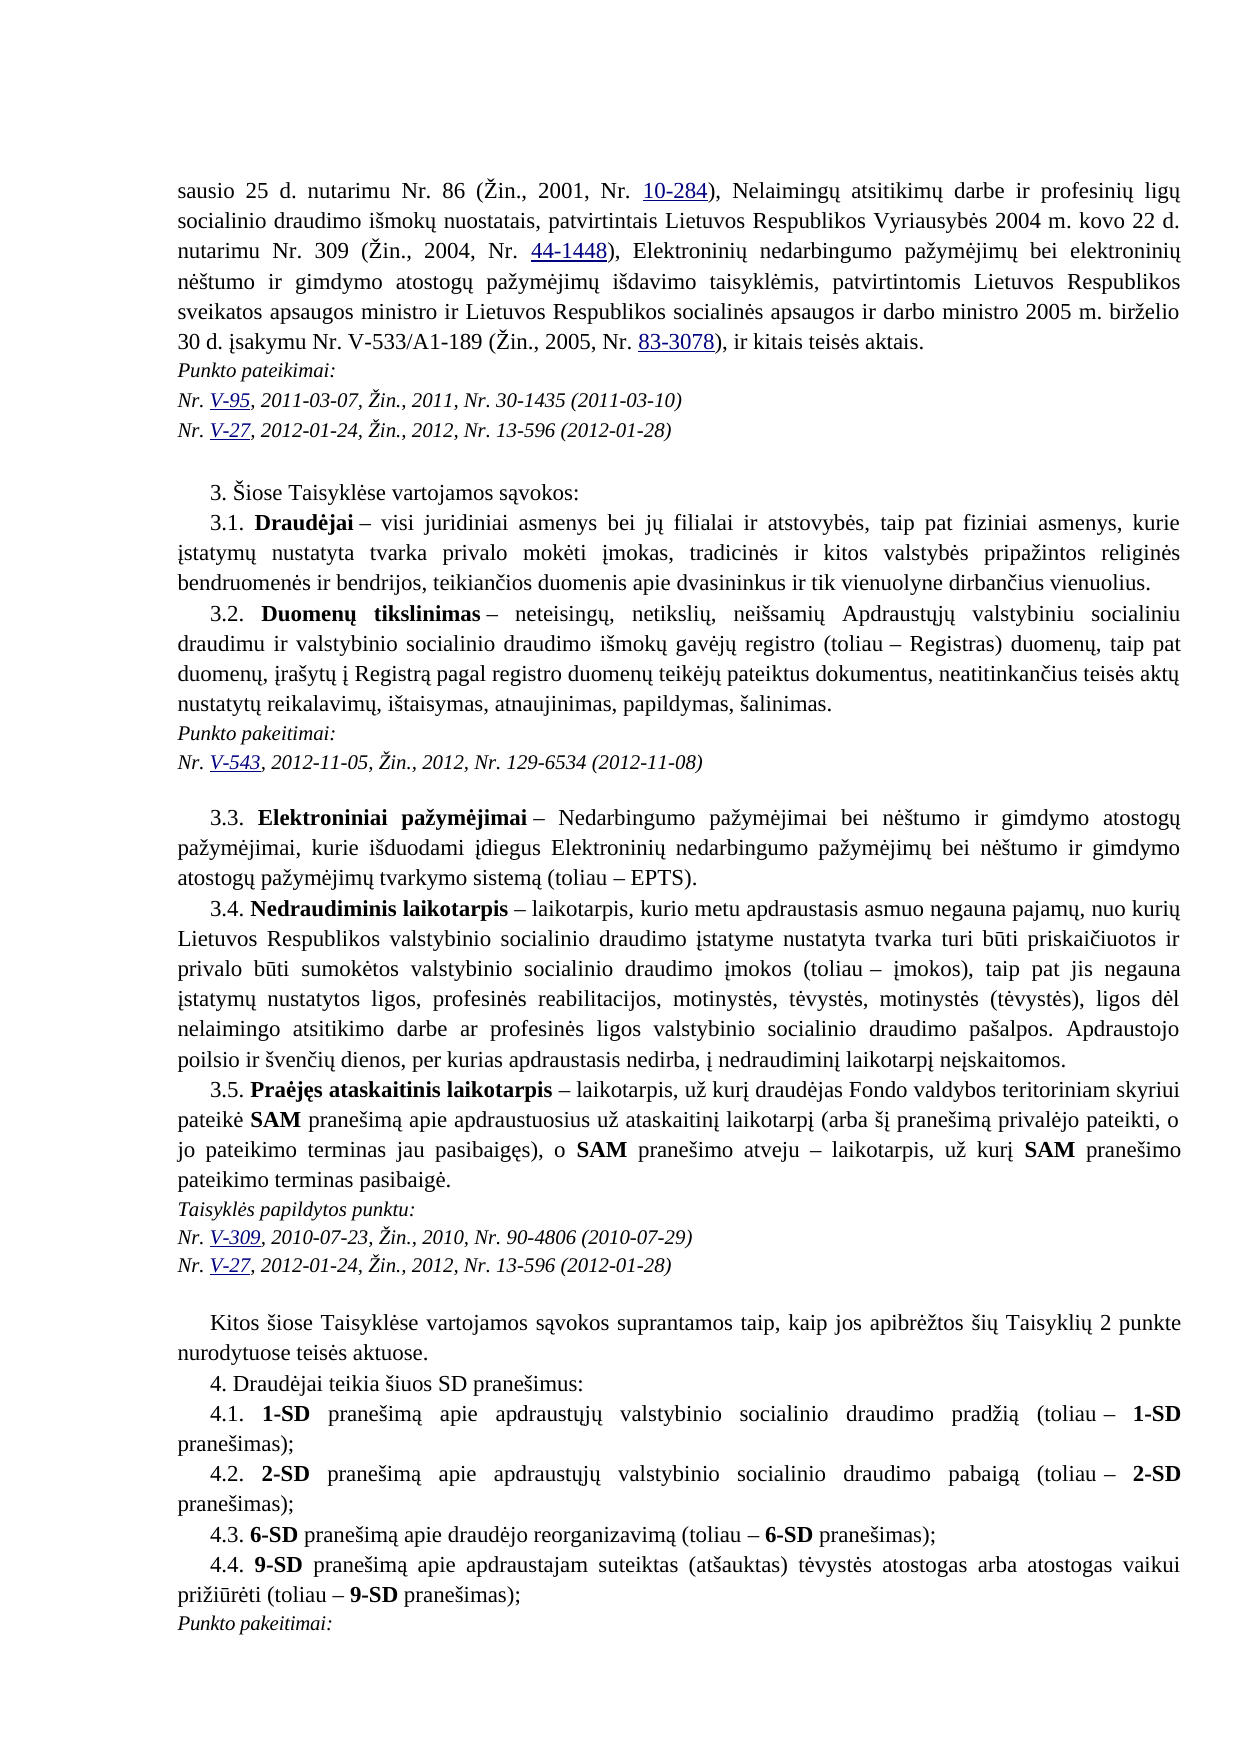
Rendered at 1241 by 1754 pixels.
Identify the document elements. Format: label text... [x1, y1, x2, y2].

text sausio 25 d. nutarimu Nr. 86 (Žin., 2001, Nr. 10-284), Nelaimingų atsitikimų darbe ir profesinių ligų socialinio draudimo išmokų nuostatais, patvirtintais Lietuvos Respublikos Vyriausybės 2004 m. kovo 22 d. nutarimu Nr. 309 (Žin., 2004, Nr. 44-1448), Elektroninių nedarbingumo pažymėjimų bei elektroninių nėštumo ir gimdymo atostogų pažymėjimų išdavimo taisyklėmis, patvirtintomis Lietuvos Respublikos sveikatos apsaugos ministro ir Lietuvos Respublikos socialinės apsaugos ir darbo ministro 2005 m. birželio 30 d. įsakymu Nr. V-533/A1-189 (Žin., 2005, Nr. 83-3078), ir kitais teisės aktais. [177, 177, 1181, 354]
text 4.4. 9-SD pranešimą apie apdraustajam suteiktas (atšauktas) tėvystės atostogas arba atostogas vaikui prižiūrėti (toliau – 9-SD pranešimas); [177, 1551, 1181, 1607]
text 4.2. 2-SD pranešimą apie apdraustųjų valstybinio socialinio draudimo pabaigą (toliau – 2-SD pranešimas); [177, 1460, 1181, 1517]
text 3.1. Draudėjai – visi juridiniai asmenys bei jų filialai ir atstovybės, taip pat fiziniai asmenys, kurie įstatymų nustatyta tvarka privalo mokėti įmokas, tradicinės ir kitos valstybės pripažintos religinės bendruomenės ir bendrijos, teikiančios duomenis apie dvasininkus ir tik vienuolyne dirbančius vienuolius. [177, 509, 1181, 596]
text 4.3. 6-SD pranešimą apie draudėjo reorganizavimą (toliau – 6-SD pranešimas); [177, 1521, 1181, 1547]
text 4. Draudėjai teikia šiuos SD pranešimus: [177, 1370, 1181, 1396]
text Nr. V-543, 2012-11-05, Žin., 2012, Nr. 129-6534 (2012-11-08) [177, 750, 1181, 774]
text Nr. V-27, 2012-01-24, Žin., 2012, Nr. 13-596 (2012-01-28) [177, 418, 1181, 442]
text Nr. V-95, 2011-03-07, Žin., 2011, Nr. 30-1435 (2011-03-10) [177, 388, 1181, 412]
text Taisyklės papildytos punktu: [177, 1197, 1181, 1221]
text Punkto pakeitimai: [177, 1611, 1181, 1635]
text 3.3. Elektroniniai pažymėjimai – Nedarbingumo pažymėjimai bei nėštumo ir gimdymo atostogų pažymėjimai, kurie išduodami įdiegus Elektroninių nedarbingumo pažymėjimų bei nėštumo ir gimdymo atostogų pažymėjimų tvarkymo sistemą (toliau – EPTS). [177, 804, 1181, 891]
text 3.5. Praėjęs ataskaitinis laikotarpis – laikotarpis, už kurį draudėjas Fondo valdybos teritoriniam skyriui pateikė SAM pranešimą apie apdraustuosius už ataskaitinį laikotarpį (arba šį pranešimą privalėjo pateikti, o jo pateikimo terminas jau pasibaigęs), o SAM pranešimo atveju – laikotarpis, už kurį SAM pranešimo pateikimo terminas pasibaigė. [177, 1076, 1181, 1193]
text 3.2. Duomenų tikslinimas – neteisingų, netikslių, neišsamių Apdraustųjų valstybiniu socialiniu draudimu ir valstybinio socialinio draudimo išmokų gavėjų registro (toliau – Registras) duomenų, taip pat duomenų, įrašytų į Registrą pagal registro duomenų teikėjų pateiktus dokumentus, neatitinkančius teisės aktų nustatytų reikalavimų, ištaisymas, atnaujinimas, papildymas, šalinimas. [177, 599, 1181, 717]
text 3.4. Nedraudiminis laikotarpis – laikotarpis, kurio metu apdraustasis asmuo negauna pajamų, nuo kurių Lietuvos Respublikos valstybinio socialinio draudimo įstatyme nustatyta tvarka turi būti priskaičiuotos ir privalo būti sumokėtos valstybinio socialinio draudimo įmokos (toliau – įmokos), taip pat jis negauna įstatymų nustatytos ligos, profesinės reabilitacijos, motinystės, tėvystės, motinystės (tėvystės), ligos dėl nelaimingo atsitikimo darbe ar profesinės ligos valstybinio socialinio draudimo pašalpos. Apdraustojo poilsio ir švenčių dienos, per kurias apdraustasis nedirba, į nedraudiminį laikotarpį neįskaitomos. [177, 895, 1181, 1072]
text Punkto pakeitimai: [177, 720, 1181, 744]
text 3. Šiose Taisyklėse vartojamos sąvokos: [177, 479, 1181, 505]
text Kitos šiose Taisyklėse vartojamos sąvokos suprantamos taip, kaip jos apibrėžtos šių Taisyklių 2 punkte nurodytuose teisės aktuose. [177, 1309, 1181, 1366]
text Punkto pateikimai: [177, 358, 1181, 382]
text Nr. V-27, 2012-01-24, Žin., 2012, Nr. 13-596 (2012-01-28) [177, 1253, 1181, 1277]
text Nr. V-309, 2010-07-23, Žin., 2010, Nr. 90-4806 (2010-07-29) [177, 1225, 1181, 1249]
text 4.1. 1-SD pranešimą apie apdraustųjų valstybinio socialinio draudimo pradžią (toliau – 1-SD pranešimas); [177, 1400, 1181, 1456]
